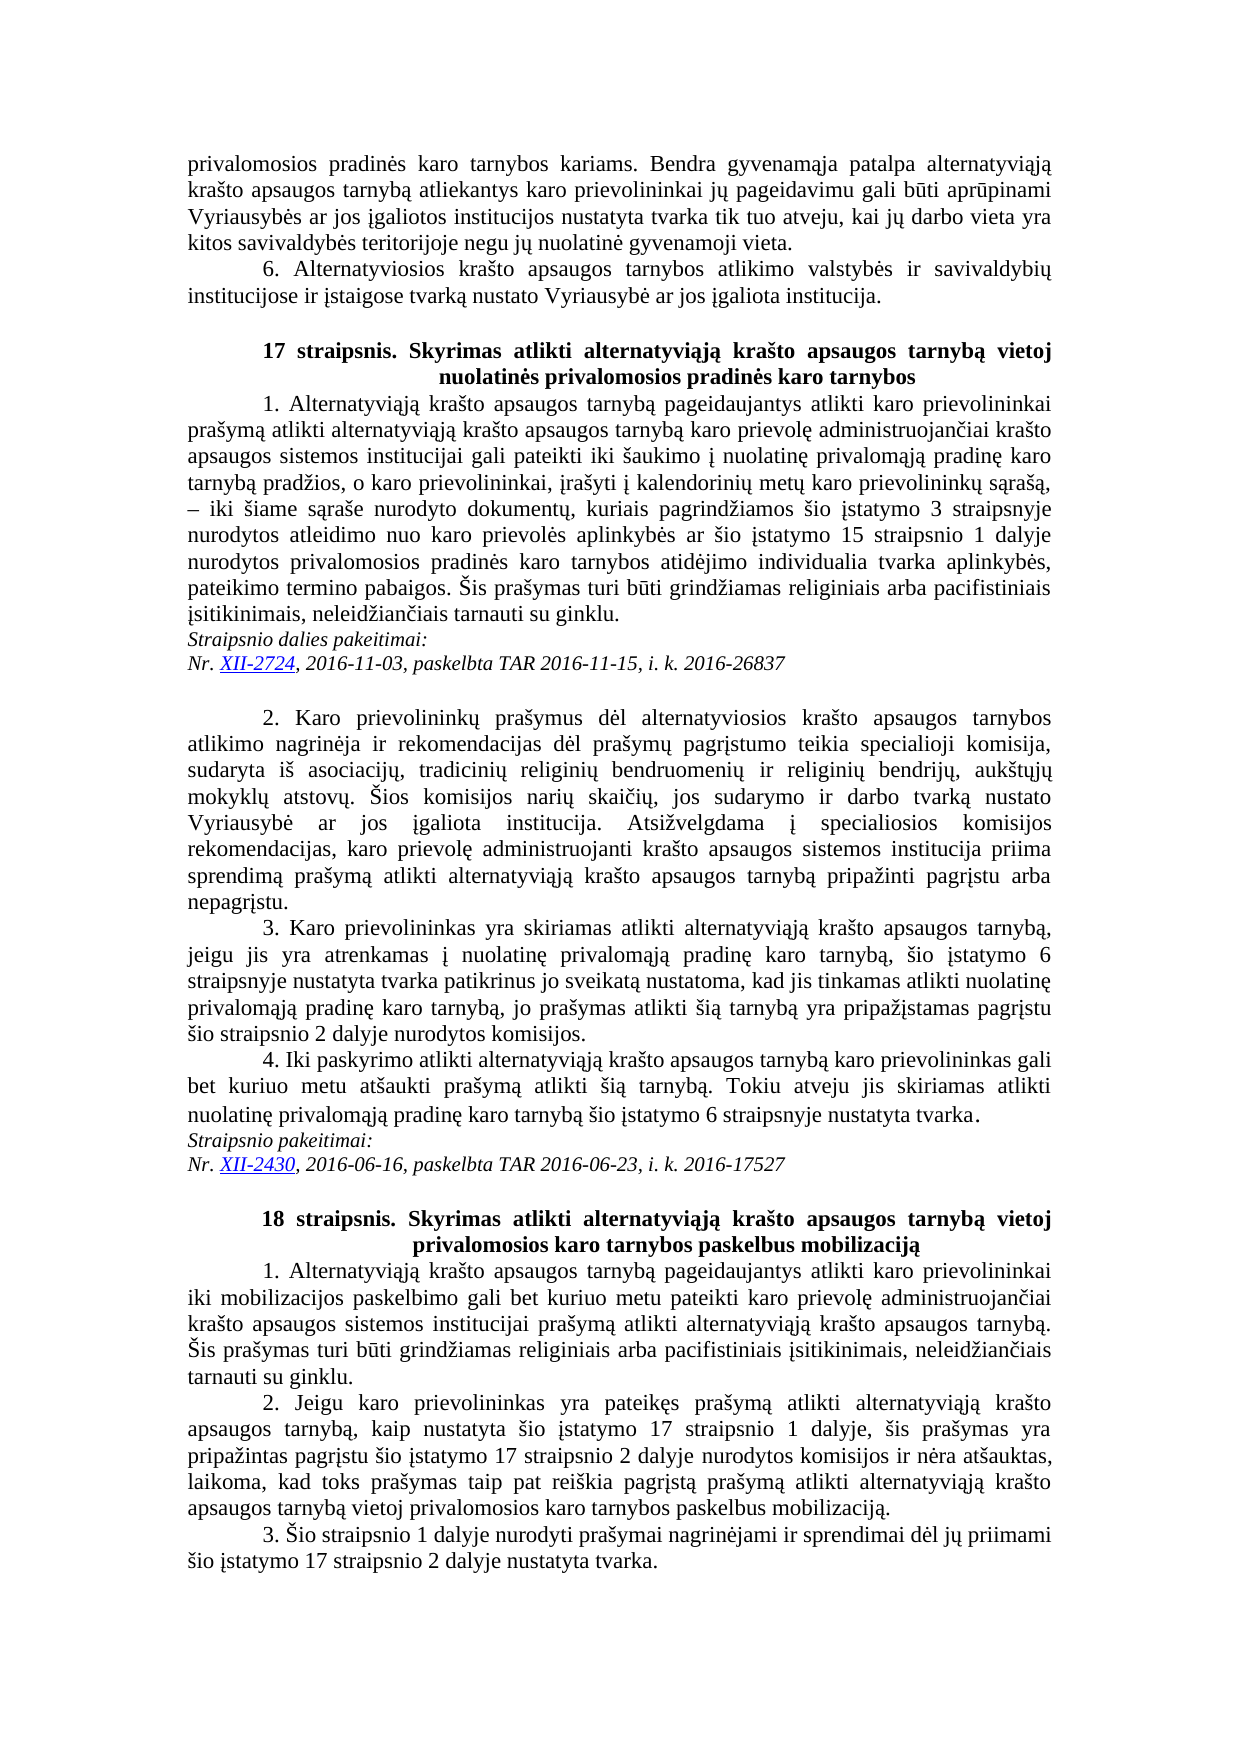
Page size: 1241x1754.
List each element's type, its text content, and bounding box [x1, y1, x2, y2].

text 6. Alternatyviosios krašto apsaugos tarnybos atlikimo valstybės ir savivaldybių institucijose ir įstaigose tvarką nustato Vyriausybė ar jos įgaliota institucija. [187, 255, 1053, 308]
text 1. Alternatyviąją krašto apsaugos tarnybą pageidaujantys atlikti karo prievolininkai prašymą atlikti alternatyviąją krašto apsaugos tarnybą karo prievolę administruojančiai krašto apsaugos sistemos institucijai gali pateikti iki šaukimo į nuolatinę privalomąją pradinę karo tarnybą pradžios, o karo prievolininkai, įrašyti į kalendorinių metų karo prievolininkų sąrašą, – iki šiame sąraše nurodyto dokumentų, kuriais pagrindžiamos šio įstatymo 3 straipsnyje nurodytos atleidimo nuo karo prievolės aplinkybės ar šio įstatymo 15 straipsnio 1 dalyje nurodytos privalomosios pradinės karo tarnybos atidėjimo individualia tvarka aplinkybės, pateikimo termino pabaigos. Šis prašymas turi būti grindžiamas religiniais arba pacifistiniais įsitikinimais, neleidžiančiais tarnauti su ginklu. [187, 389, 1053, 627]
text 2. Jeigu karo prievolininkas yra pateikęs prašymą atlikti alternatyviąją krašto apsaugos tarnybą, kaip nustatyta šio įstatymo 17 straipsnio 1 dalyje, šis prašymas yra pripažintas pagrįstu šio įstatymo 17 straipsnio 2 dalyje nurodytos komisijos ir nėra atšauktas, laikoma, kad toks prašymas taip pat reiškia pagrįstą prašymą atlikti alternatyviąją krašto apsaugos tarnybą vietoj privalomosios karo tarnybos paskelbus mobilizaciją. [187, 1389, 1053, 1521]
text 4. Iki paskyrimo atlikti alternatyviąją krašto apsaugos tarnybą karo prievolininkas gali bet kuriuo metu atšaukti prašymą atlikti šią tarnybą. Tokiu atveju jis skiriamas atlikti nuolatinę privalomąją pradinę karo tarnybą šio įstatymo 6 straipsnyje nustatyta tvarka. [187, 1046, 1053, 1128]
text Straipsnio dalies pakeitimai: [187, 627, 1053, 651]
text 1. Alternatyviąją krašto apsaugos tarnybą pageidaujantys atlikti karo prievolininkai iki mobilizacijos paskelbimo gali bet kuriuo metu pateikti karo prievolę administruojančiai krašto apsaugos sistemos institucijai prašymą atlikti alternatyviąją krašto apsaugos tarnybą. Šis prašymas turi būti grindžiamas religiniais arba pacifistiniais įsitikinimais, neleidžiančiais tarnauti su ginklu. [187, 1257, 1053, 1389]
text 17 straipsnis. Skyrimas atlikti alternatyviąją krašto apsaugos tarnybą vietoj nuolatinės privalomosios pradinės karo tarnybos [262, 337, 1053, 389]
text privalomosios pradinės karo tarnybos kariams. Bendra gyvenamąja patalpa alternatyviąją krašto apsaugos tarnybą atliekantys karo prievolininkai jų pageidavimu gali būti aprūpinami Vyriausybės ar jos įgaliotos institucijos nustatyta tvarka tik tuo atveju, kai jų darbo vieta yra kitos savivaldybės teritorijoje negu jų nuolatinė gyvenamoji vieta. [187, 150, 1053, 255]
text Nr. XII-2430, 2016-06-16, paskelbta TAR 2016-06-23, i. k. 2016-17527 [187, 1152, 1053, 1176]
text Straipsnio pakeitimai: [187, 1128, 1053, 1152]
text 3. Šio straipsnio 1 dalyje nurodyti prašymai nagrinėjami ir sprendimai dėl jų priimami šio įstatymo 17 straipsnio 2 dalyje nustatyta tvarka. [187, 1521, 1053, 1573]
text 3. Karo prievolininkas yra skiriamas atlikti alternatyviąją krašto apsaugos tarnybą, jeigu jis yra atrenkamas į nuolatinę privalomąją pradinę karo tarnybą, šio įstatymo 6 straipsnyje nustatyta tvarka patikrinus jo sveikatą nustatoma, kad jis tinkamas atlikti nuolatinę privalomąją pradinę karo tarnybą, jo prašymas atlikti šią tarnybą yra pripažįstamas pagrįstu šio straipsnio 2 dalyje nurodytos komisijos. [187, 914, 1053, 1046]
text 18 straipsnis. Skyrimas atlikti alternatyviąją krašto apsaugos tarnybą vietoj privalomosios karo tarnybos paskelbus mobilizaciją [261, 1204, 1053, 1257]
text 2. Karo prievolininkų prašymus dėl alternatyviosios krašto apsaugos tarnybos atlikimo nagrinėja ir rekomendacijas dėl prašymų pagrįstumo teikia specialioji komisija, sudaryta iš asociacijų, tradicinių religinių bendruomenių ir religinių bendrijų, aukštųjų mokyklų atstovų. Šios komisijos narių skaičių, jos sudarymo ir darbo tvarką nustato Vyriausybė ar jos įgaliota institucija. Atsižvelgdama į specialiosios komisijos rekomendacijas, karo prievolę administruojanti krašto apsaugos sistemos institucija priima sprendimą prašymą atlikti alternatyviąją krašto apsaugos tarnybą pripažinti pagrįstu arba nepagrįstu. [187, 704, 1053, 914]
text Nr. XII-2724, 2016-11-03, paskelbta TAR 2016-11-15, i. k. 2016-26837 [187, 651, 1053, 675]
